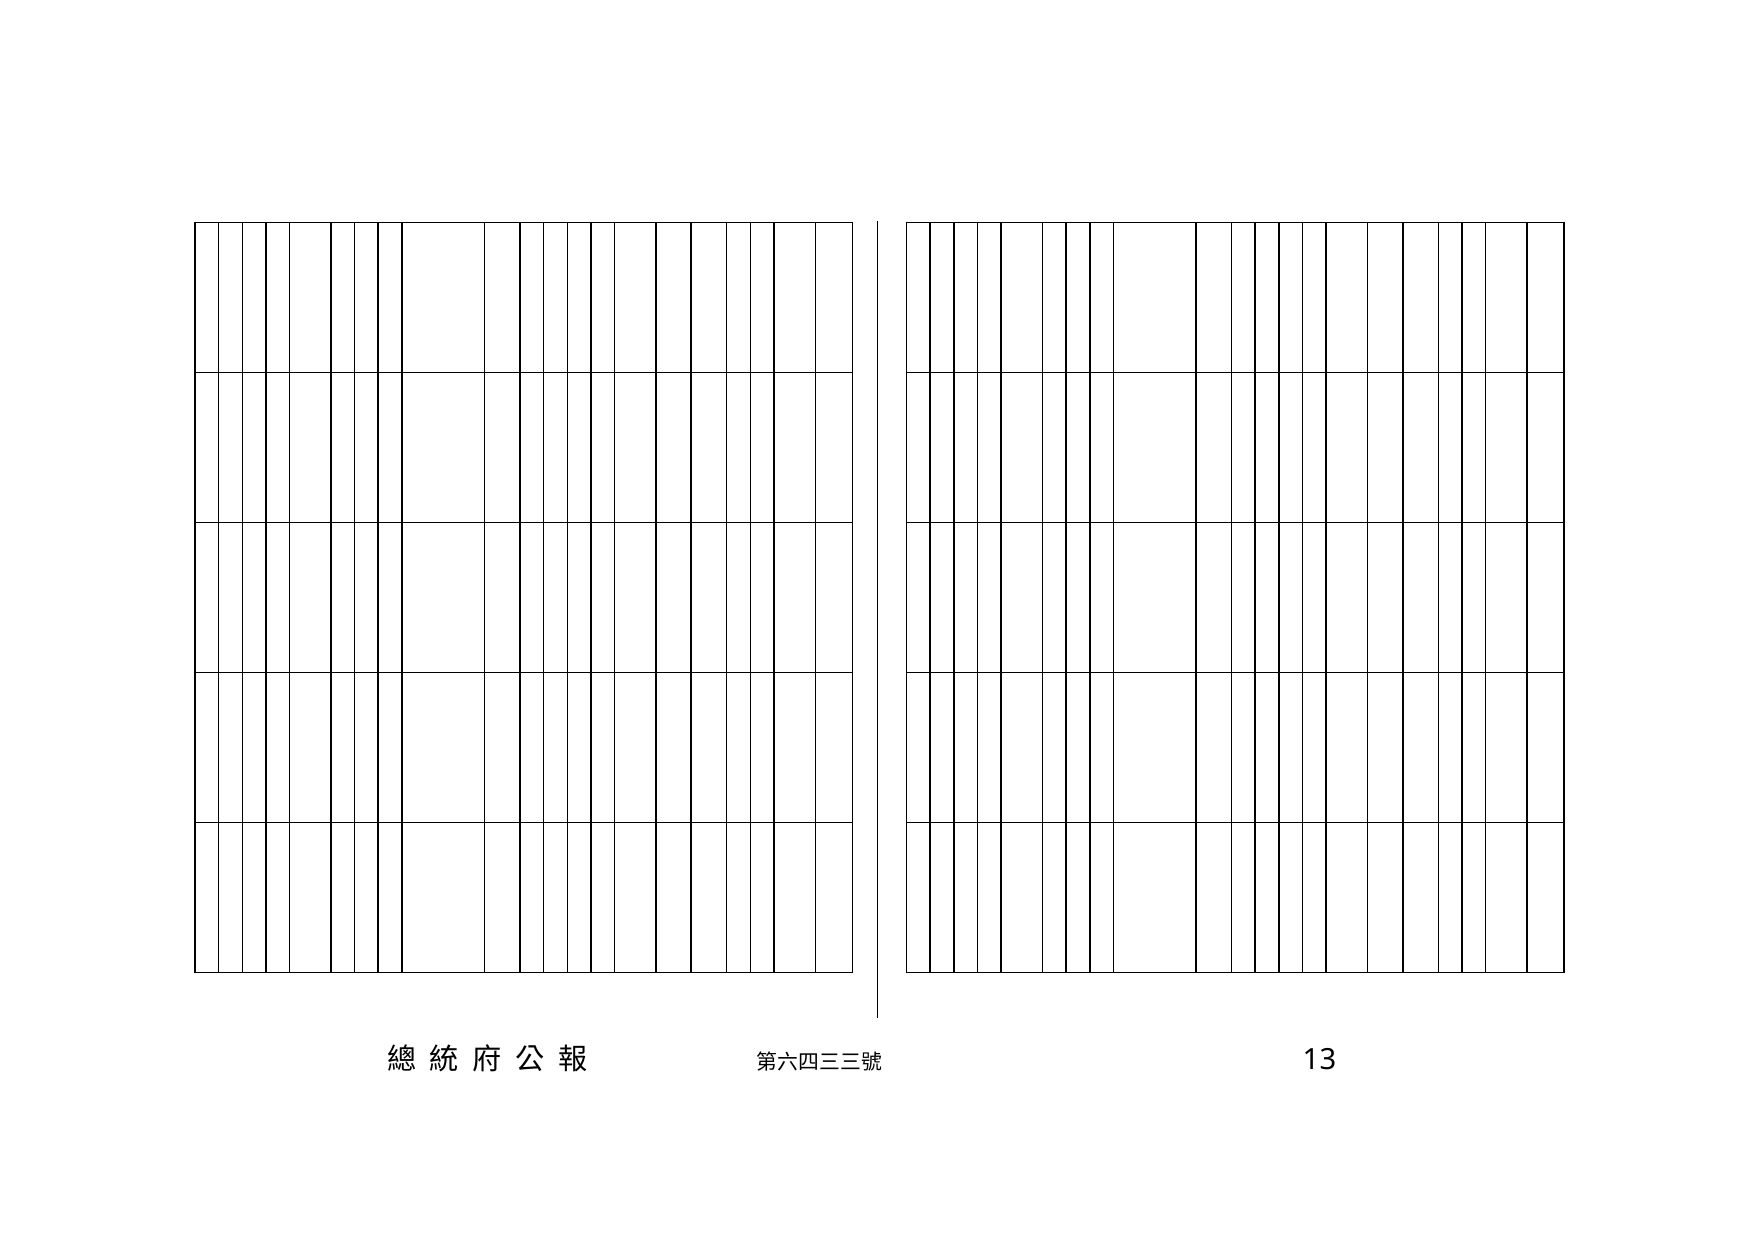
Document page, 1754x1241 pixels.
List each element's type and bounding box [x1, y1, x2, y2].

table_cell [379, 823, 401, 972]
table_cell [1043, 823, 1065, 972]
table_cell [1463, 223, 1485, 372]
table_cell [243, 823, 265, 972]
table_cell [1232, 673, 1254, 822]
table_cell [1303, 223, 1325, 372]
table_cell [290, 373, 330, 522]
table_cell [196, 223, 218, 372]
table_cell [727, 523, 750, 672]
table_cell [1404, 373, 1438, 522]
table_cell [1439, 823, 1461, 972]
table_cell [1197, 523, 1231, 672]
table_cell [775, 523, 815, 672]
table_cell [1327, 823, 1367, 972]
table_cell [955, 523, 977, 672]
table_cell [1002, 373, 1042, 522]
table_cell [1114, 673, 1195, 822]
table_cell [1232, 373, 1254, 522]
table_cell [816, 223, 852, 372]
table_cell [775, 373, 815, 522]
table_cell [592, 823, 614, 972]
table_cell [243, 523, 265, 672]
table_cell [978, 523, 1000, 672]
table_cell [1002, 523, 1042, 672]
table_cell [1197, 373, 1231, 522]
table_cell [1463, 373, 1485, 522]
table_cell [1439, 223, 1461, 372]
table_cell [355, 373, 377, 522]
table_cell [907, 223, 929, 372]
table_cell [379, 673, 401, 822]
table_cell [1091, 523, 1113, 672]
table_cell [1368, 523, 1402, 672]
table_cell [1067, 223, 1089, 372]
table_cell [1439, 523, 1461, 672]
table_cell [267, 673, 289, 822]
table_cell [219, 823, 242, 972]
table_cell [1303, 673, 1325, 822]
table_cell [521, 673, 543, 822]
table_cell [1528, 373, 1563, 522]
table_cell [332, 823, 354, 972]
table_cell [931, 373, 953, 522]
table_cell [978, 373, 1000, 522]
table_cell [1463, 673, 1485, 822]
table_cell [1256, 673, 1278, 822]
table_cell [1486, 223, 1526, 372]
table_cell [1280, 823, 1302, 972]
table_cell [775, 823, 815, 972]
table_cell [1280, 523, 1302, 672]
table_cell [907, 673, 929, 822]
table_cell [1256, 223, 1278, 372]
table_cell [1067, 673, 1089, 822]
table_cell [1002, 823, 1042, 972]
table_cell [196, 373, 218, 522]
table_cell [521, 223, 543, 372]
table_cell [1067, 373, 1089, 522]
table_cell [403, 373, 484, 522]
table_cell [1368, 373, 1402, 522]
table_cell [978, 223, 1000, 372]
table_cell [615, 223, 655, 372]
table_cell [290, 823, 330, 972]
table_cell [1091, 673, 1113, 822]
table_cell [196, 523, 218, 672]
table_cell [568, 373, 590, 522]
table_cell [332, 673, 354, 822]
table_cell [816, 523, 852, 672]
table_cell [816, 373, 852, 522]
table_cell [355, 673, 377, 822]
table_cell [485, 223, 519, 372]
table_cell [727, 823, 750, 972]
table_cell [1404, 223, 1438, 372]
table_cell [568, 673, 590, 822]
table_cell [1197, 823, 1231, 972]
table_cell [1091, 223, 1113, 372]
table_cell [1528, 223, 1563, 372]
table_cell [1486, 673, 1526, 822]
table_cell [1463, 823, 1485, 972]
table_cell [379, 223, 401, 372]
table_cell [1197, 673, 1231, 822]
table_cell [243, 223, 265, 372]
table_cell [657, 373, 690, 522]
table_cell [907, 523, 929, 672]
table_cell [196, 823, 218, 972]
table_cell [1528, 673, 1563, 822]
table_cell [1043, 523, 1065, 672]
table_cell [379, 373, 401, 522]
table_cell [243, 673, 265, 822]
table_cell [355, 823, 377, 972]
table_cell [1043, 673, 1065, 822]
table_cell [403, 223, 484, 372]
table_cell [544, 523, 567, 672]
table_cell [751, 523, 773, 672]
table_cell [751, 823, 773, 972]
table_cell [955, 673, 977, 822]
table_cell [978, 673, 1000, 822]
table_cell [521, 823, 543, 972]
table_cell [544, 823, 567, 972]
table_cell [1197, 223, 1231, 372]
table_cell [1280, 673, 1302, 822]
table_cell [727, 673, 750, 822]
table_cell [1368, 823, 1402, 972]
table_cell [1114, 823, 1195, 972]
table_cell [955, 373, 977, 522]
table_cell [1067, 823, 1089, 972]
table_cell [1232, 223, 1254, 372]
table_cell [907, 373, 929, 522]
table_cell [332, 373, 354, 522]
table_cell [615, 523, 655, 672]
table_cell [267, 823, 289, 972]
table_cell [657, 523, 690, 672]
table_cell [544, 373, 567, 522]
table_cell [1439, 673, 1461, 822]
table_cell [1043, 223, 1065, 372]
table_cell [775, 673, 815, 822]
table_cell [1368, 673, 1402, 822]
table_cell [1256, 373, 1278, 522]
table_cell [544, 673, 567, 822]
table_cell [657, 673, 690, 822]
table_cell [1327, 673, 1367, 822]
table_cell [727, 373, 750, 522]
table_cell [592, 373, 614, 522]
table_cell [485, 373, 519, 522]
table_cell [1002, 223, 1042, 372]
table_cell [1368, 223, 1402, 372]
table_cell [1256, 823, 1278, 972]
table_cell [403, 823, 484, 972]
table_cell [485, 673, 519, 822]
table_cell [403, 673, 484, 822]
table_cell [267, 523, 289, 672]
table_cell [592, 223, 614, 372]
table_cell [931, 673, 953, 822]
table_cell [196, 673, 218, 822]
table_cell [615, 373, 655, 522]
table_cell [1002, 673, 1042, 822]
table_cell [615, 673, 655, 822]
table_cell [1256, 523, 1278, 672]
table_cell [1528, 523, 1563, 672]
table_cell [544, 223, 567, 372]
table_cell [615, 823, 655, 972]
table_cell [485, 823, 519, 972]
table_cell [355, 523, 377, 672]
table_cell [1232, 523, 1254, 672]
table_cell [816, 673, 852, 822]
table_cell [1303, 823, 1325, 972]
table_cell [955, 823, 977, 972]
table_cell [267, 223, 289, 372]
table_cell [403, 523, 484, 672]
table_cell [568, 523, 590, 672]
table_cell [1114, 523, 1195, 672]
table_cell [1067, 523, 1089, 672]
table_cell [955, 223, 977, 372]
table_cell [907, 823, 929, 972]
table_cell [692, 523, 726, 672]
table_cell [267, 373, 289, 522]
table_cell [1528, 823, 1563, 972]
table_cell [1114, 373, 1195, 522]
table_cell [355, 223, 377, 372]
table_cell [692, 823, 726, 972]
table_cell [1404, 673, 1438, 822]
table_cell [692, 223, 726, 372]
table_cell [243, 373, 265, 522]
table_cell [692, 373, 726, 522]
table_cell [727, 223, 750, 372]
table_cell [485, 523, 519, 672]
table_cell [1303, 523, 1325, 672]
table_cell [1486, 373, 1526, 522]
table_cell [1404, 823, 1438, 972]
table_cell [290, 523, 330, 672]
table_cell [657, 823, 690, 972]
table_cell [751, 223, 773, 372]
table_cell [332, 523, 354, 672]
table_cell [657, 223, 690, 372]
table_cell [379, 523, 401, 672]
table_cell [1327, 373, 1367, 522]
table_cell [332, 223, 354, 372]
table_cell [692, 673, 726, 822]
table_cell [290, 673, 330, 822]
table_cell [1303, 373, 1325, 522]
table_cell [592, 673, 614, 822]
table_cell [775, 223, 815, 372]
table_cell [931, 523, 953, 672]
table_cell [1232, 823, 1254, 972]
table_cell [1280, 373, 1302, 522]
table_cell [1043, 373, 1065, 522]
table_cell [521, 373, 543, 522]
table_cell [1280, 223, 1302, 372]
table_cell [1091, 823, 1113, 972]
table_cell [1114, 223, 1195, 372]
table_cell [1404, 523, 1438, 672]
table_cell [751, 673, 773, 822]
table_cell [219, 673, 242, 822]
table_cell [1486, 523, 1526, 672]
table_cell [931, 223, 953, 372]
table_cell [1327, 523, 1367, 672]
table_cell [931, 823, 953, 972]
table_cell [290, 223, 330, 372]
table_cell [1439, 373, 1461, 522]
table_cell [219, 523, 242, 672]
table_cell [751, 373, 773, 522]
table_cell [1463, 523, 1485, 672]
table_cell [568, 823, 590, 972]
table_cell [1327, 223, 1367, 372]
table_cell [1486, 823, 1526, 972]
table_cell [521, 523, 543, 672]
table_cell [219, 223, 242, 372]
table_cell [978, 823, 1000, 972]
table_cell [816, 823, 852, 972]
table_cell [568, 223, 590, 372]
table_cell [1091, 373, 1113, 522]
table_cell [592, 523, 614, 672]
table_cell [219, 373, 242, 522]
